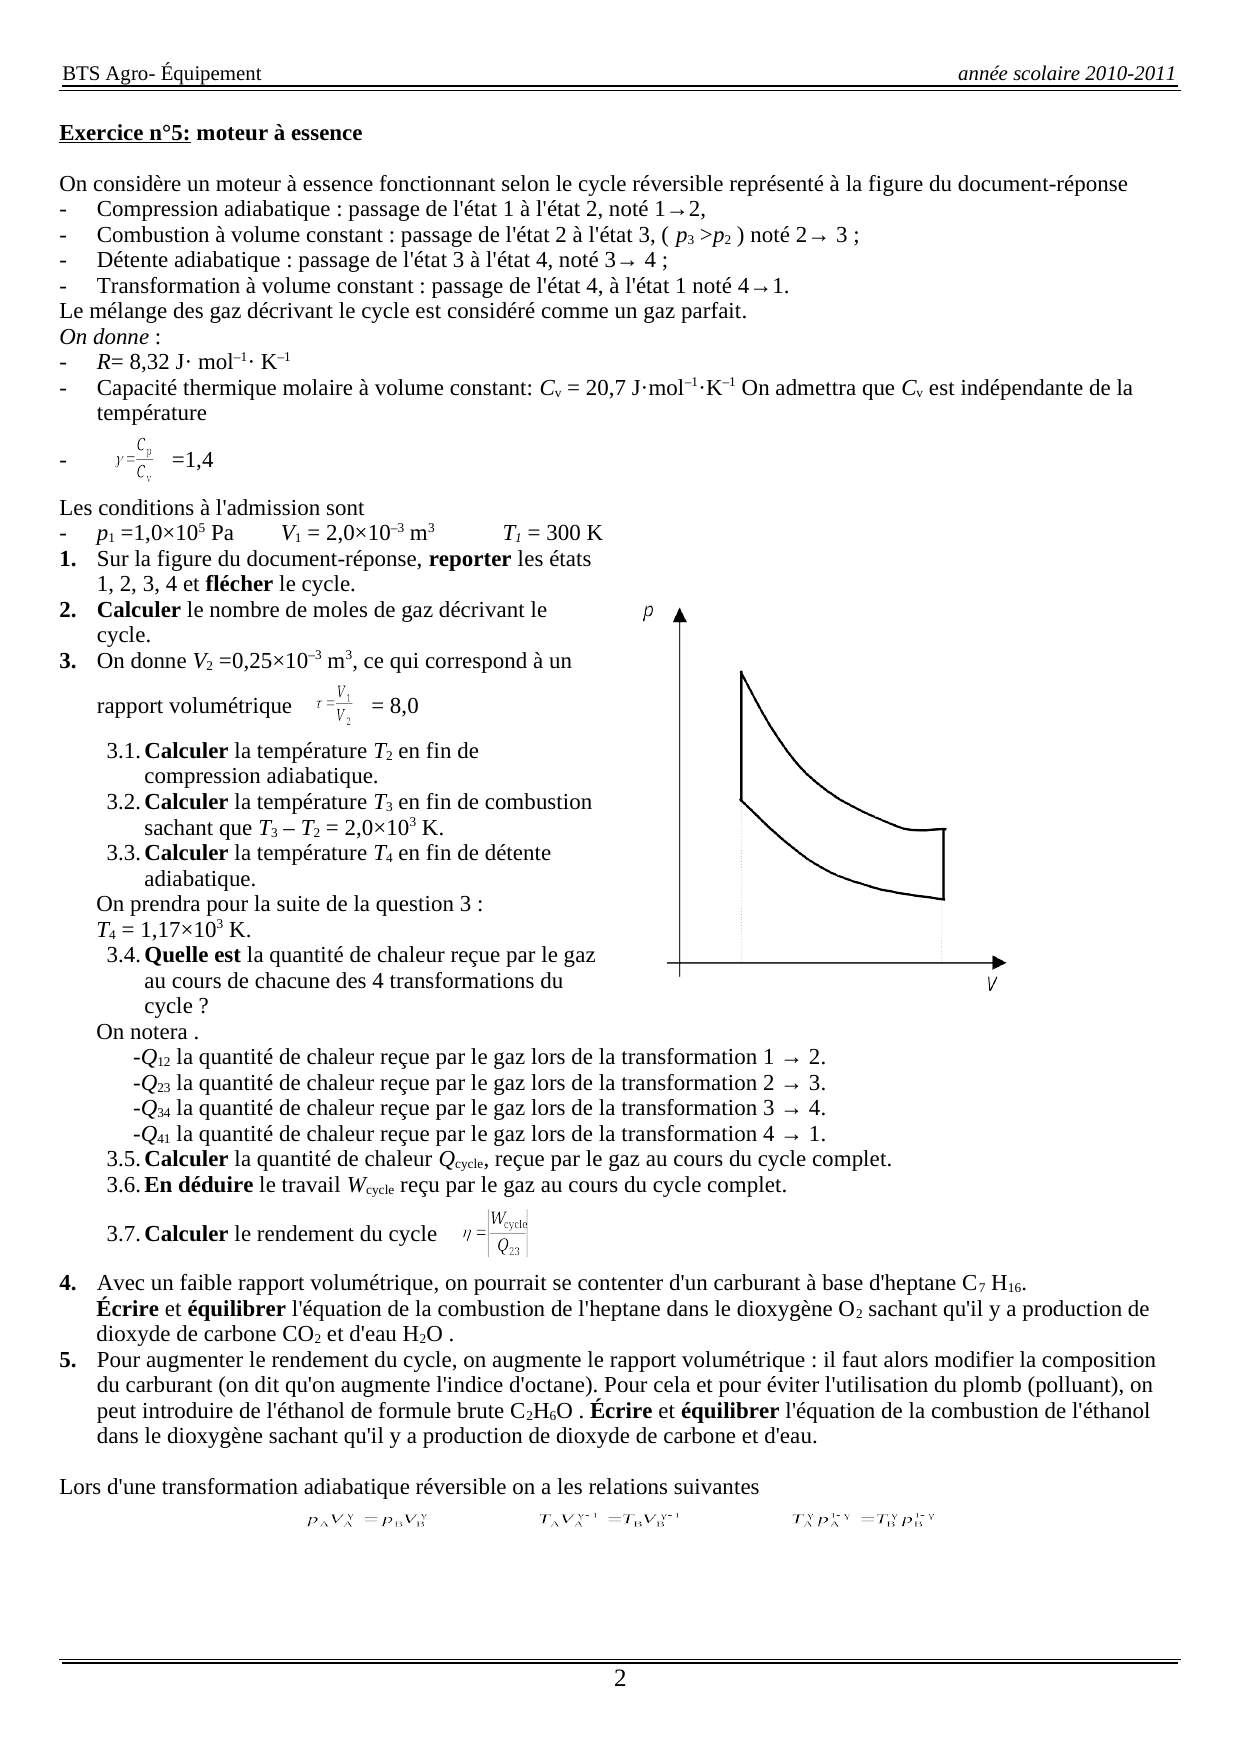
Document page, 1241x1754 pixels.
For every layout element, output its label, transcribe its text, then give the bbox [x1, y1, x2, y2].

list Détente adiabatique : passage de l'état 3 à l'état 4, noté 3→ 4 ; [59, 247, 1181, 273]
text Les conditions à l'admission sont [59, 494, 1181, 520]
list =1,4 [59, 426, 1181, 494]
text Lors d'une transformation adiabatique réversible on a les relations suivantes [59, 1474, 1181, 1500]
list Avec un faible rapport volumétrique, on pourrait se contenter d'un carburant à base d'heptane C7 H16. [59, 1270, 1181, 1296]
list Transformation à volume constant : passage de l'état 4, à l'état 1 noté 4→1. [59, 273, 1181, 298]
table_header [605, 546, 1078, 1044]
list Q23 la quantité de chaleur reçue par le gaz lors de la transformation 2 → 3. [121, 1069, 1181, 1095]
table_header Sur la figure du document-réponse, reporter les états 1, 2, 3, 4 et flécher le cycle. Calculer le nombre de moles de gaz décrivant le cycle. On donne V2 =0,25×10–3 m3, ce qui correspond à un rapport volumétrique = 8,0 Calculer la température T2 en fin de compression adiabatique. Calculer la température T3 en fin de combustion sachant que T3 – T2 = 2,0×103 K. Calculer la température T4 en fin de détente adiabatique. On prendra pour la suite de la question 3 : T4 = 1,17×103 K. Quelle est la quantité de chaleur reçue par le gaz au cours de chacune des 4 transformations du cycle ? On notera . [52, 546, 605, 1044]
list En déduire le travail Wcycle reçu par le gaz au cours du cycle complet. [106, 1172, 1181, 1197]
list Capacité thermique molaire à volume constant: Cv = 20,7 J·mol–1·K–1 On admettra que Cv est indépendante de la température [59, 375, 1181, 426]
text Exercice n°5: moteur à essence [59, 119, 1181, 145]
text Écrire et équilibrer l'équation de la combustion de l'heptane dans le dioxygène O2 sachant qu'il y a production de dioxyde de carbone CO2 et d'eau H2O . [96, 1296, 1181, 1347]
list p1 =1,0×105 Pa V1 = 2,0×10–3 m3 T1 = 300 K [59, 520, 1181, 546]
list Q41 la quantité de chaleur reçue par le gaz lors de la transformation 4 → 1. [121, 1121, 1181, 1146]
list Q34 la quantité de chaleur reçue par le gaz lors de la transformation 3 → 4. [121, 1095, 1181, 1121]
list Calculer le rendement du cycle [106, 1197, 1181, 1270]
list Combustion à volume constant : passage de l'état 2 à l'état 3, ( p3 >p2 ) noté 2→ 3 ; [59, 222, 1181, 247]
list Q12 la quantité de chaleur reçue par le gaz lors de la transformation 1 → 2. [121, 1044, 1181, 1069]
list Calculer la quantité de chaleur Qcycle, reçue par le gaz au cours du cycle complet. [106, 1146, 1181, 1172]
list Compression adiabatique : passage de l'état 1 à l'état 2, noté 1→2, [59, 196, 1181, 222]
list Pour augmenter le rendement du cycle, on augmente le rapport volumétrique : il faut alors modifier la composition du carburant (on dit qu'on augmente l'indice d'octane). Pour cela et pour éviter l'utilisation du plomb (polluant), on peut introduire de l'éthanol de formule brute C2H6O . Écrire et équilibrer l'équation de la combustion de l'éthanol dans le dioxygène sachant qu'il y a production de dioxyde de carbone et d'eau. [59, 1347, 1181, 1449]
text On donne : [59, 324, 1181, 349]
list R= 8,32 J· mol–1· K–1 [59, 349, 1181, 375]
text On considère un moteur à essence fonctionnant selon le cycle réversible représenté à la figure du document-réponse [59, 171, 1181, 196]
text Le mélange des gaz décrivant le cycle est considéré comme un gaz parfait. [59, 298, 1181, 324]
